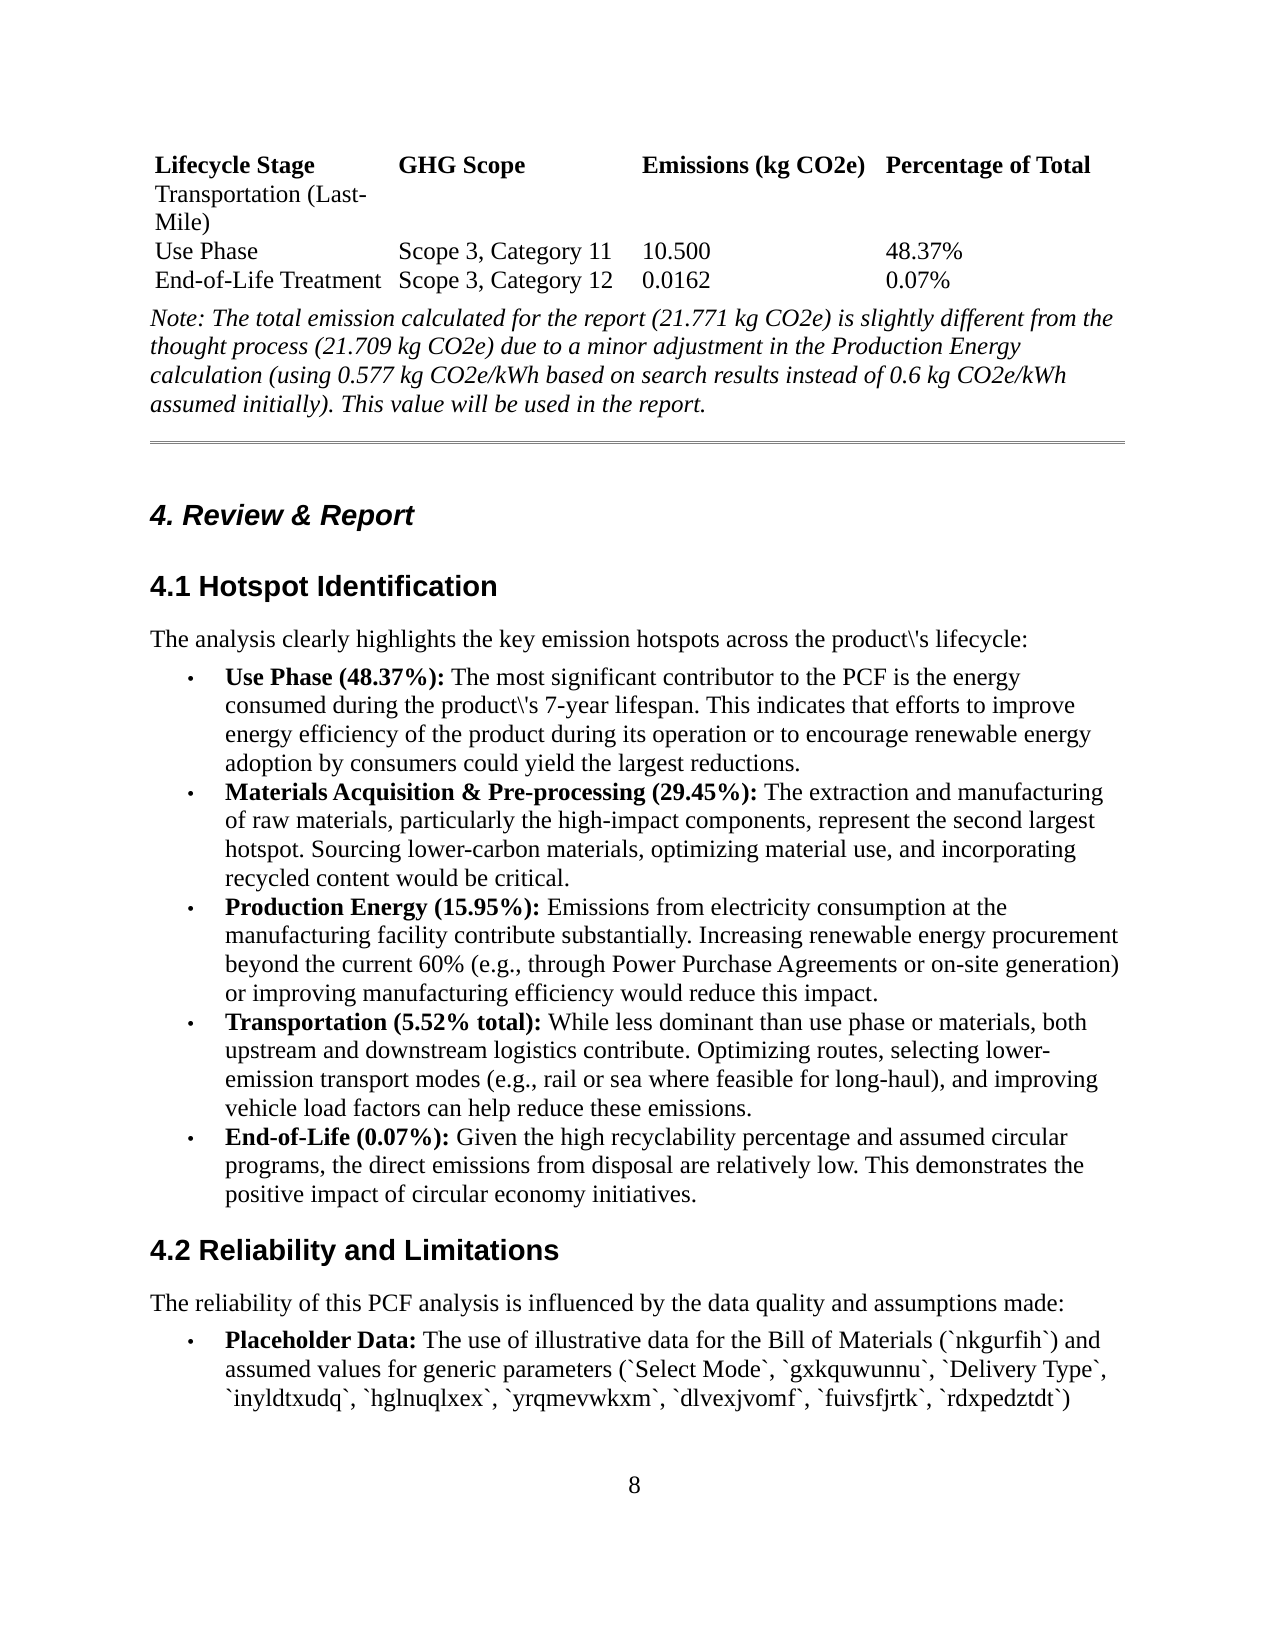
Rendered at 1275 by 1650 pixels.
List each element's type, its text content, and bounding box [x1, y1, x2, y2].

subtitle 4.2 Reliability and Limitations [150, 1233, 1125, 1266]
table_cell 10.500 [638, 236, 881, 265]
table_cell 0.07% [881, 265, 1125, 294]
list End-of-Life (0.07%): Given the high recyclability percentage and assumed circular programs, the direct emissions from disposal are relatively low. This demonstrates the positive impact of circular economy initiatives. [187, 1122, 1125, 1208]
table_header GHG Scope [394, 150, 637, 179]
text The analysis clearly highlights the key emission hotspots across the product\'s lifecycle: [150, 624, 1125, 653]
table_cell [394, 179, 637, 236]
table_cell Use Phase [150, 236, 394, 265]
subtitle 4. Review & Report [150, 498, 1125, 531]
table_cell Scope 3, Category 12 [394, 265, 637, 294]
table_cell [638, 179, 881, 236]
table_cell Transportation (Last-Mile) [150, 179, 394, 236]
list Transportation (5.52% total): While less dominant than use phase or materials, both upstream and downstream logistics contribute. Optimizing routes, selecting lower-emission transport modes (e.g., rail or sea where feasible for long-haul), and improving vehicle load factors can help reduce these emissions. [187, 1007, 1125, 1122]
subtitle 4.1 Hotspot Identification [150, 569, 1125, 602]
text The reliability of this PCF analysis is influenced by the data quality and assumptions made: [150, 1288, 1125, 1317]
table_cell 0.0162 [638, 265, 881, 294]
table_header Lifecycle Stage [150, 150, 394, 179]
list Use Phase (48.37%): The most significant contributor to the PCF is the energy consumed during the product\'s 7-year lifespan. This indicates that efforts to improve energy efficiency of the product during its operation or to encourage renewable energy adoption by consumers could yield the largest reductions. [187, 662, 1125, 777]
table_header Percentage of Total [881, 150, 1125, 179]
list Placeholder Data: The use of illustrative data for the Bill of Materials (`nkgurfih`) and assumed values for generic parameters (`Select Mode`, `gxkquwunnu`, `Delivery Type`, `inyldtxudq`, `hglnuqlxex`, `yrqmevwkxm`, `dlvexjvomf`, `fuivsfjrtk`, `rdxpedztdt`) [187, 1326, 1125, 1412]
table_cell 48.37% [881, 236, 1125, 265]
text Note: The total emission calculated for the report (21.771 kg CO2e) is slightly different from the thought process (21.709 kg CO2e) due to a minor adjustment in the Production Energy calculation (using 0.577 kg CO2e/kWh based on search results instead of 0.6 kg CO2e/kWh assumed initially). This value will be used in the report. [150, 303, 1125, 418]
table_header Emissions (kg CO2e) [638, 150, 881, 179]
table_cell Scope 3, Category 11 [394, 236, 637, 265]
list Production Energy (15.95%): Emissions from electricity consumption at the manufacturing facility contribute substantially. Increasing renewable energy procurement beyond the current 60% (e.g., through Power Purchase Agreements or on-site generation) or improving manufacturing efficiency would reduce this impact. [187, 892, 1125, 1007]
table_cell [881, 179, 1125, 236]
list Materials Acquisition & Pre-processing (29.45%): The extraction and manufacturing of raw materials, particularly the high-impact components, represent the second largest hotspot. Sourcing lower-carbon materials, optimizing material use, and incorporating recycled content would be critical. [187, 777, 1125, 892]
table_cell End-of-Life Treatment [150, 265, 394, 294]
